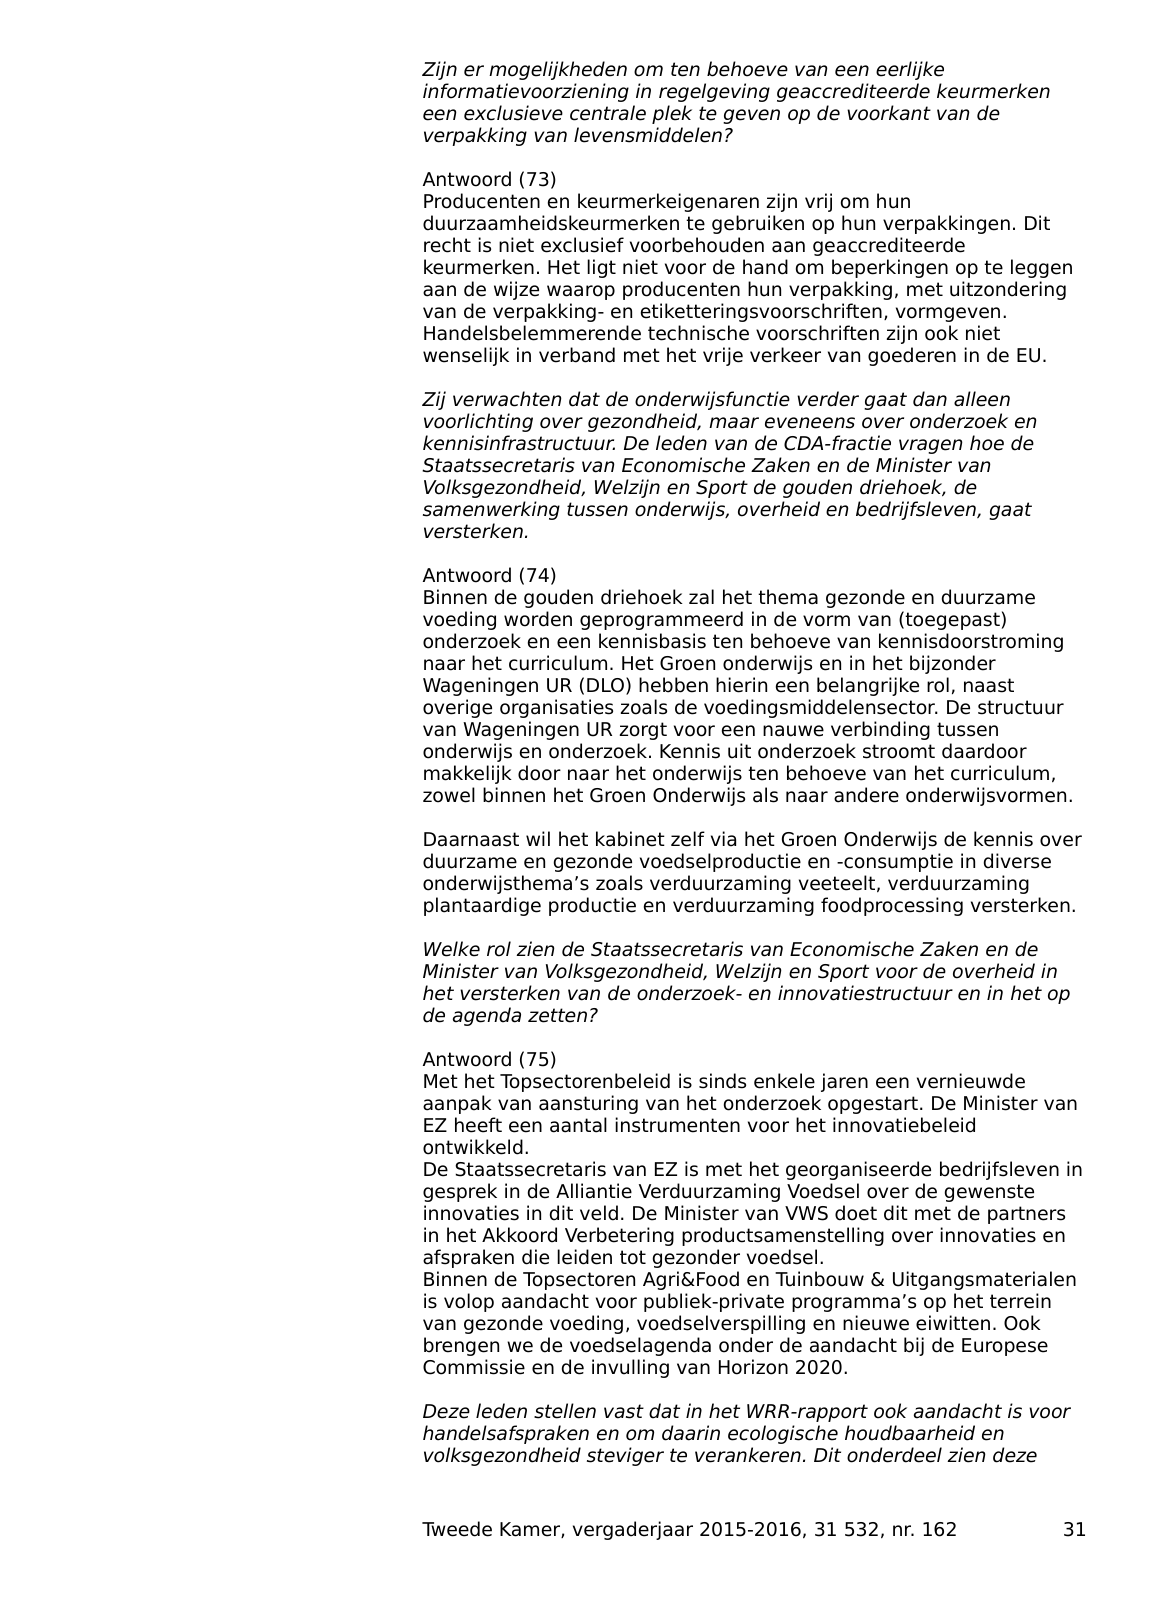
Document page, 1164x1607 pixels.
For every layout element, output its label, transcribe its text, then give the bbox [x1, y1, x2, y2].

text Antwoord (73) [422, 169, 1087, 191]
text Zijn er mogelijkheden om ten behoeve van een eerlijke informatievoorziening in regelgeving geaccrediteerde keurmerken een exclusieve centrale plek te geven op de voorkant van de verpakking van levensmiddelen? [422, 59, 1087, 147]
text Met het Topsectorenbeleid is sinds enkele jaren een vernieuwde aanpak van aansturing van het onderzoek opgestart. De Minister van EZ heeft een aantal instrumenten voor het innovatiebeleid ontwikkeld. [422, 1071, 1087, 1159]
text Antwoord (75) [422, 1049, 1087, 1071]
text Welke rol zien de Staatssecretaris van Economische Zaken en de Minister van Volksgezondheid, Welzijn en Sport voor de overheid in het versterken van de onderzoek- en innovatiestructuur en in het op de agenda zetten? [422, 939, 1087, 1027]
text Producenten en keurmerkeigenaren zijn vrij om hun duurzaamheidskeurmerken te gebruiken op hun verpakkingen. Dit recht is niet exclusief voorbehouden aan geaccrediteerde keurmerken. Het ligt niet voor de hand om beperkingen op te leggen aan de wijze waarop producenten hun verpakking, met uitzondering van de verpakking- en etiketteringsvoorschriften, vormgeven. Handelsbelemmerende technische voorschriften zijn ook niet wenselijk in verband met het vrije verkeer van goederen in de EU. [422, 191, 1087, 367]
text Daarnaast wil het kabinet zelf via het Groen Onderwijs de kennis over duurzame en gezonde voedselproductie en -consumptie in diverse onderwijsthema’s zoals verduurzaming veeteelt, verduurzaming plantaardige productie en verduurzaming foodprocessing versterken. [422, 829, 1087, 917]
text Antwoord (74) [422, 565, 1087, 587]
text Binnen de gouden driehoek zal het thema gezonde en duurzame voeding worden geprogrammeerd in de vorm van (toegepast) onderzoek en een kennisbasis ten behoeve van kennisdoorstroming naar het curriculum. Het Groen onderwijs en in het bijzonder Wageningen UR (DLO) hebben hierin een belangrijke rol, naast overige organisaties zoals de voedingsmiddelensector. De structuur van Wageningen UR zorgt voor een nauwe verbinding tussen onderwijs en onderzoek. Kennis uit onderzoek stroomt daardoor makkelijk door naar het onderwijs ten behoeve van het curriculum, zowel binnen het Groen Onderwijs als naar andere onderwijsvormen. [422, 587, 1087, 807]
text Deze leden stellen vast dat in het WRR-rapport ook aandacht is voor handelsafspraken en om daarin ecologische houdbaarheid en volksgezondheid steviger te verankeren. Dit onderdeel zien deze [422, 1401, 1087, 1467]
text Binnen de Topsectoren Agri&Food en Tuinbouw & Uitgangsmaterialen is volop aandacht voor publiek-private programma’s op het terrein van gezonde voeding, voedselverspilling en nieuwe eiwitten. Ook brengen we de voedselagenda onder de aandacht bij de Europese Commissie en de invulling van Horizon 2020. [422, 1269, 1087, 1379]
text De Staatssecretaris van EZ is met het georganiseerde bedrijfsleven in gesprek in de Alliantie Verduurzaming Voedsel over de gewenste innovaties in dit veld. De Minister van VWS doet dit met de partners in het Akkoord Verbetering productsamenstelling over innovaties en afspraken die leiden tot gezonder voedsel. [422, 1159, 1087, 1269]
text Zij verwachten dat de onderwijsfunctie verder gaat dan alleen voorlichting over gezondheid, maar eveneens over onderzoek en kennisinfrastructuur. De leden van de CDA-fractie vragen hoe de Staatssecretaris van Economische Zaken en de Minister van Volksgezondheid, Welzijn en Sport de gouden driehoek, de samenwerking tussen onderwijs, overheid en bedrijfsleven, gaat versterken. [422, 389, 1087, 543]
